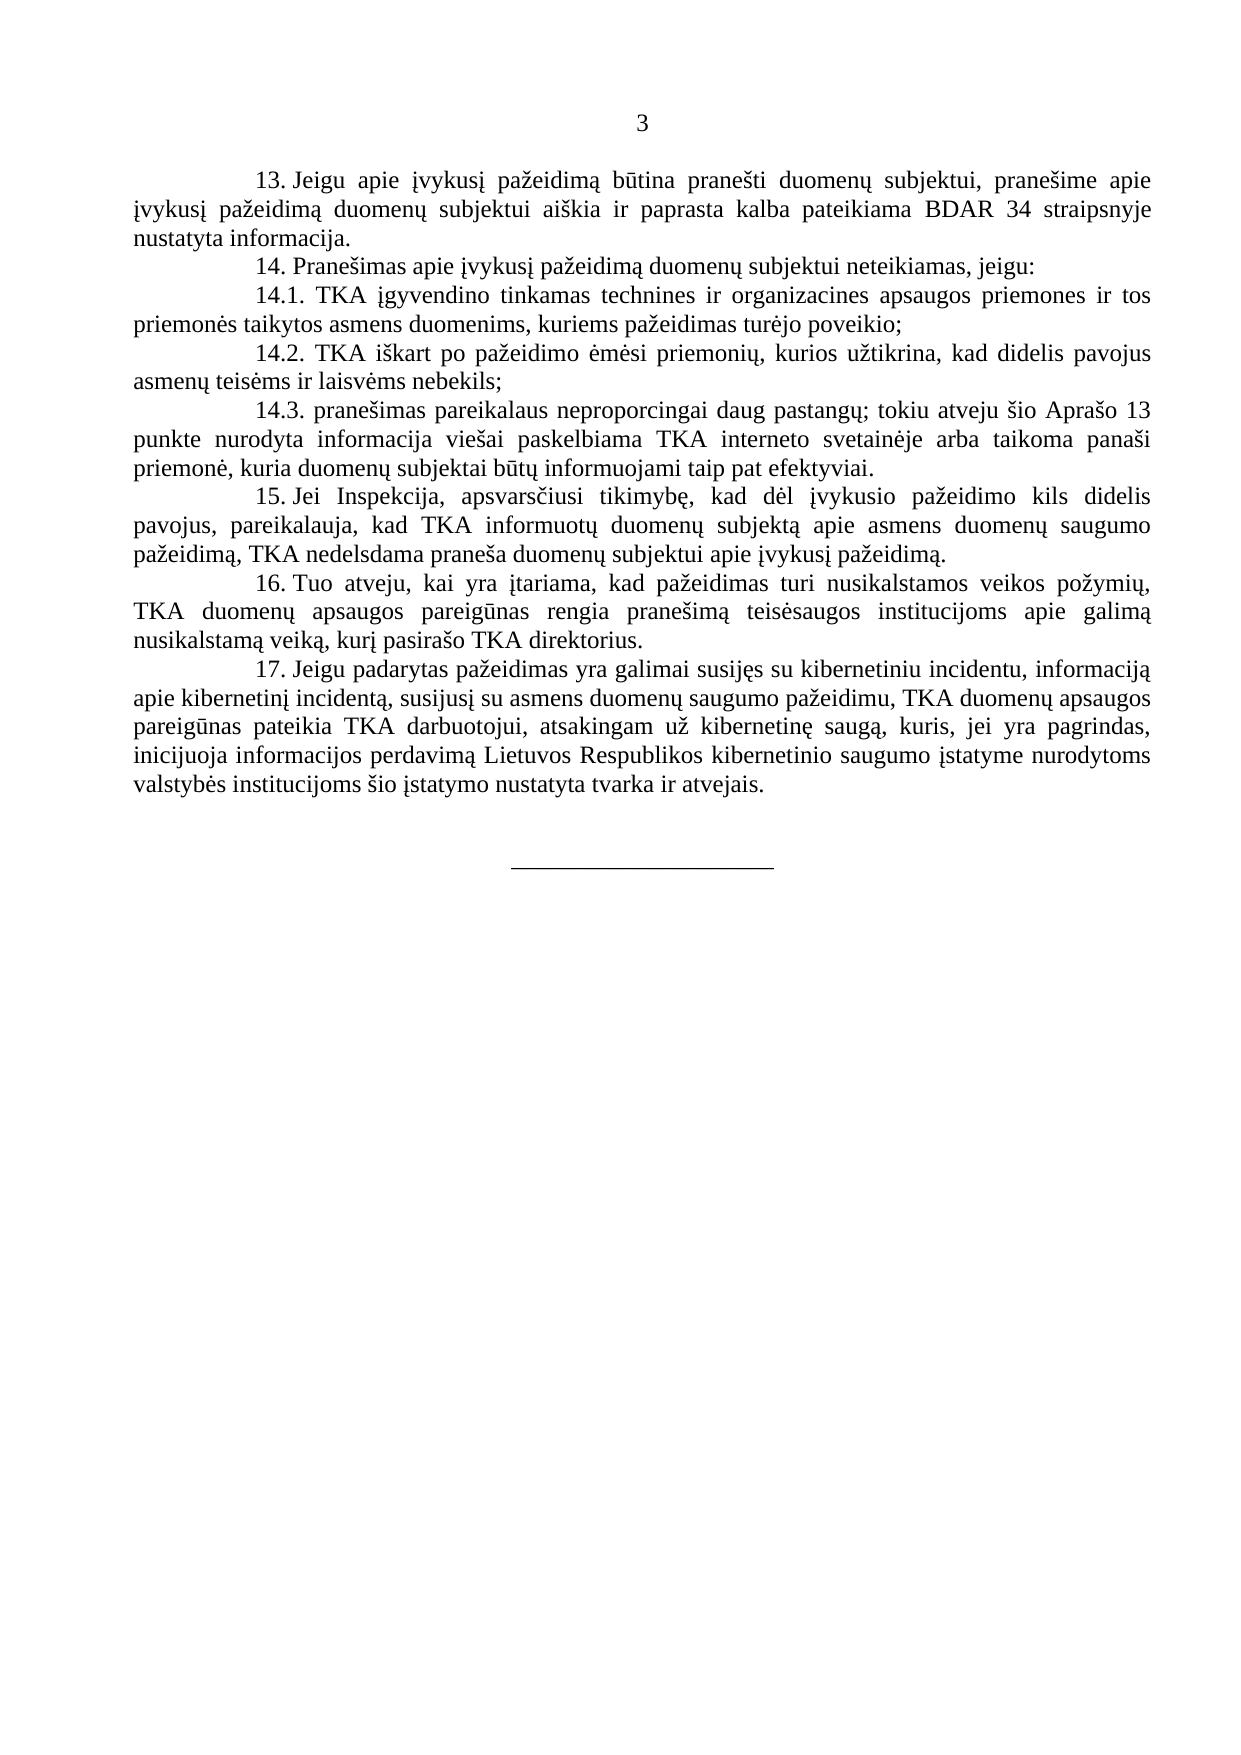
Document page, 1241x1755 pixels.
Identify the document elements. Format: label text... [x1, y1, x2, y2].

text 13. Jeigu apie įvykusį pažeidimą būtina pranešti duomenų subjektui, pranešime apie įvykusį pažeidimą duomenų subjektui aiškia ir paprasta kalba pateikiama BDAR 34 straipsnyje nustatyta informacija. [133, 165, 1152, 251]
text 14.3. pranešimas pareikalaus neproporcingai daug pastangų; tokiu atveju šio Aprašo 13 punkte nurodyta informacija viešai paskelbiama TKA interneto svetainėje arba taikoma panaši priemonė, kuria duomenų subjektai būtų informuojami taip pat efektyviai. [133, 395, 1152, 481]
text 14. Pranešimas apie įvykusį pažeidimą duomenų subjektui neteikiamas, jeigu: [133, 251, 1152, 280]
text 15. Jei Inspekcija, apsvarsčiusi tikimybę, kad dėl įvykusio pažeidimo kils didelis pavojus, pareikalauja, kad TKA informuotų duomenų subjektą apie asmens duomenų saugumo pažeidimą, TKA nedelsdama praneša duomenų subjektui apie įvykusį pažeidimą. [133, 481, 1152, 568]
text 14.2. TKA iškart po pažeidimo ėmėsi priemonių, kurios užtikrina, kad didelis pavojus asmenų teisėms ir laisvėms nebekils; [133, 338, 1152, 395]
text 14.1. TKA įgyvendino tinkamas technines ir organizacines apsaugos priemones ir tos priemonės taikytos asmens duomenims, kuriems pažeidimas turėjo poveikio; [133, 280, 1152, 338]
text 16. Tuo atveju, kai yra įtariama, kad pažeidimas turi nusikalstamos veikos požymių, TKA duomenų apsaugos pareigūnas rengia pranešimą teisėsaugos institucijoms apie galimą nusikalstamą veiką, kurį pasirašo TKA direktorius. [133, 568, 1152, 654]
text _____________________ [133, 843, 1152, 872]
text 17. Jeigu padarytas pažeidimas yra galimai susijęs su kibernetiniu incidentu, informaciją apie kibernetinį incidentą, susijusį su asmens duomenų saugumo pažeidimu, TKA duomenų apsaugos pareigūnas pateikia TKA darbuotojui, atsakingam už kibernetinę saugą, kuris, jei yra pagrindas, inicijuoja informacijos perdavimą Lietuvos Respublikos kibernetinio saugumo įstatyme nurodytoms valstybės institucijoms šio įstatymo nustatyta tvarka ir atvejais. [133, 654, 1152, 798]
